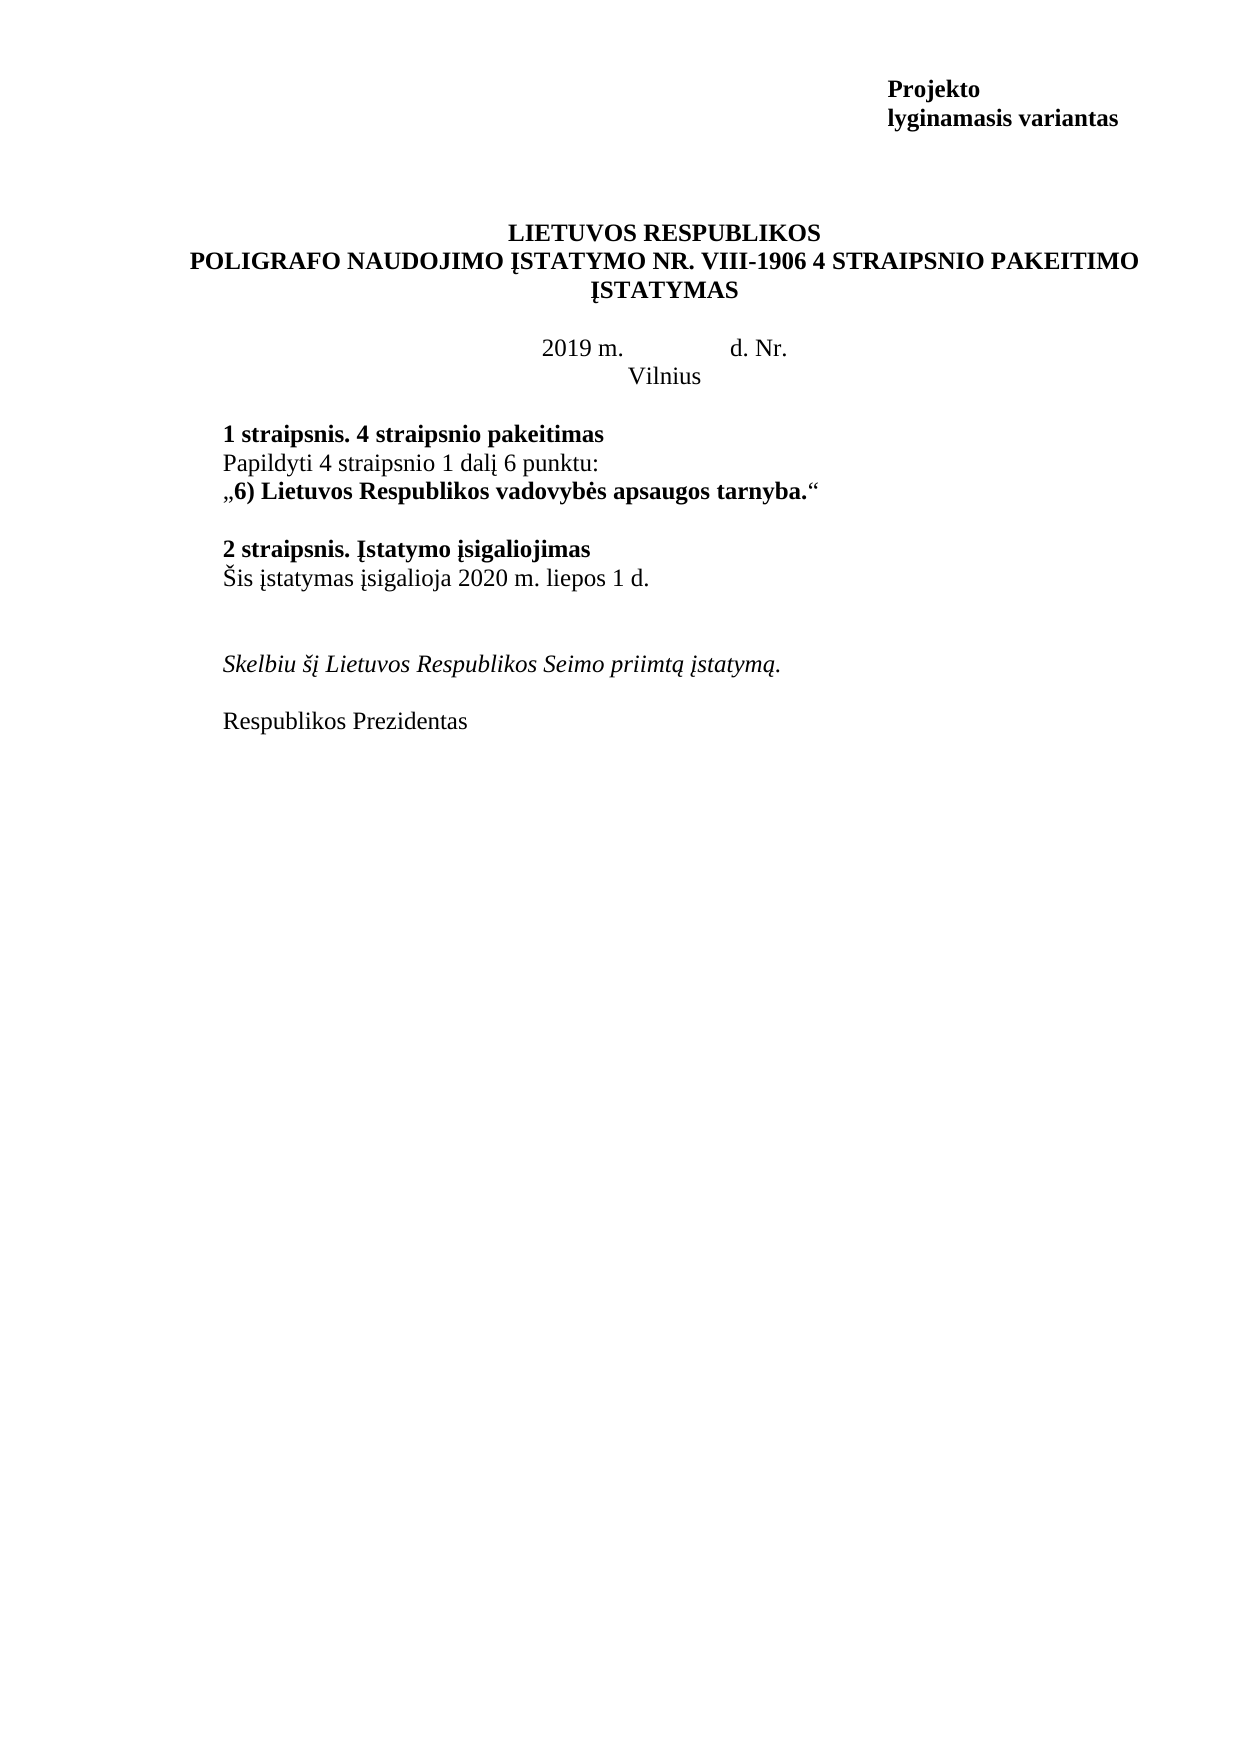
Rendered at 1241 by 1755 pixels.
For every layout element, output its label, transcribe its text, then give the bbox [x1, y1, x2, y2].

text 2 straipsnis. Įstatymo įsigaliojimas [148, 534, 1178, 563]
text 1 straipsnis. 4 straipsnio pakeitimas [148, 419, 1181, 448]
text 2019 m. d. Nr. [148, 333, 1181, 361]
text LIETUVOS RESPUBLIKOS [148, 218, 1181, 246]
text Skelbiu šį Lietuvos Respublikos Seimo priimtą įstatymą. [148, 649, 1178, 678]
text Šis įstatymas įsigalioja 2020 m. liepos 1 d. [148, 563, 1178, 591]
text Respublikos Prezidentas [148, 706, 1178, 735]
text POLIGRAFO NAUDOJIMO ĮSTATYMO nR. viiI-1906 4 STRAIPSNIO PAkeitimO [148, 246, 1181, 275]
text ĮSTATYMAS [148, 275, 1181, 304]
text Papildyti 4 straipsnio 1 dalį 6 punktu: [148, 448, 1181, 476]
text Vilnius [148, 361, 1181, 390]
text Projekto [823, 74, 1181, 103]
text „6) Lietuvos Respublikos vadovybės apsaugos tarnyba.“ [148, 476, 1181, 505]
text lyginamasis variantas [823, 103, 1181, 131]
